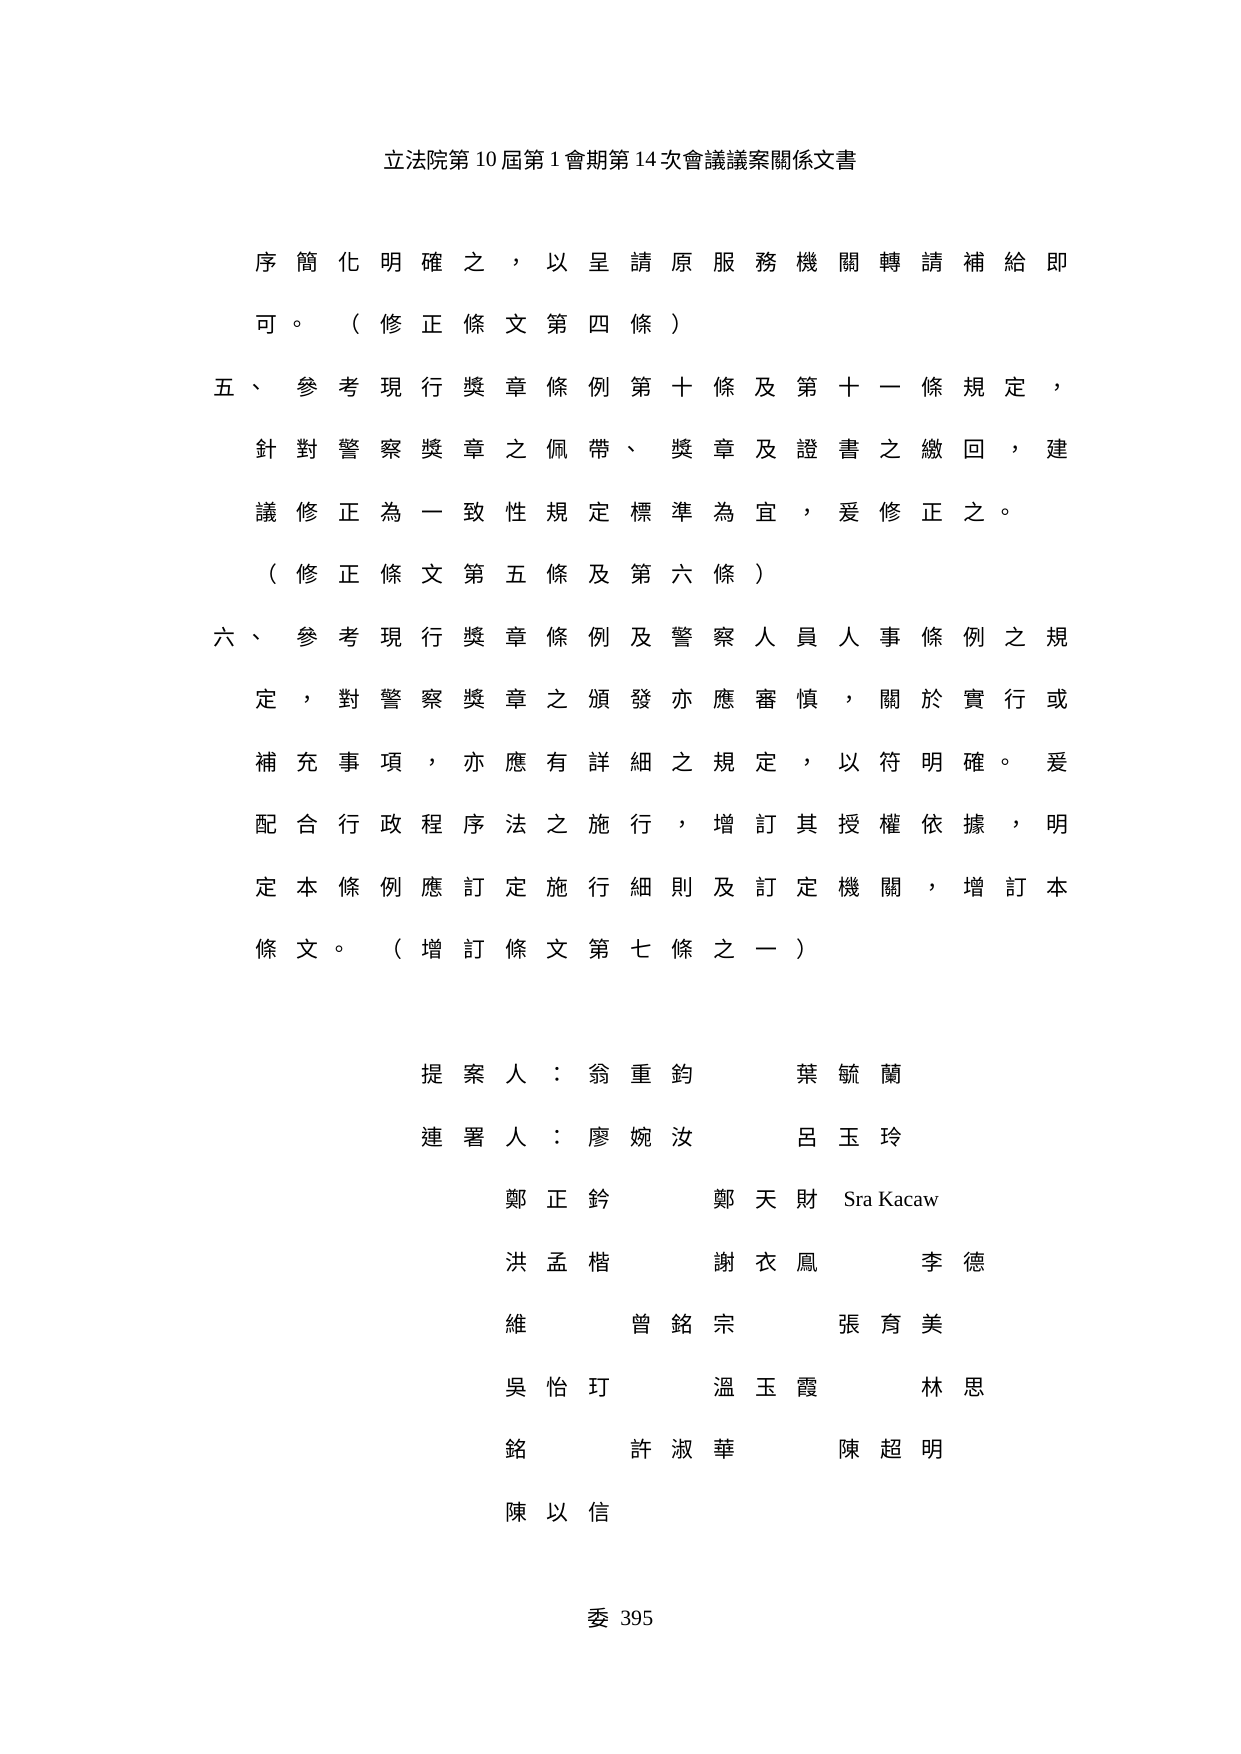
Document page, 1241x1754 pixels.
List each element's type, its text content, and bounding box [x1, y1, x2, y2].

text 連署人：廖婉汝 呂玉玲 鄭正鈐 鄭天財Sra Kacaw 洪孟楷 謝衣鳯 李德維 曾銘宗 張育美 吳怡玎 溫玉霞 林思銘 許淑華 陳超明 陳以信 [403, 1094, 1012, 1531]
text 提案人：翁重鈞 葉毓蘭 [403, 1031, 1012, 1094]
text 六、參考現行獎章條例及警察人員人事條例之規定，對警察獎章之頒發亦應審慎，關於實行或補充事項，亦應有詳細之規定，以符明確。爰配合行政程序法之施行，增訂其授權依據，明定本條例應訂定施行細則及訂定機關，增訂本條文。（增訂條文第七條之一） [184, 594, 1078, 969]
text 序簡化明確之，以呈請原服務機關轉請補給即可。（修正條文第四條） [184, 219, 1078, 344]
text 五、參考現行獎章條例第十條及第十一條規定，針對警察獎章之佩帶、獎章及證書之繳回，建議修正為一致性規定標準為宜，爰修正之。（修正條文第五條及第六條） [184, 344, 1078, 594]
